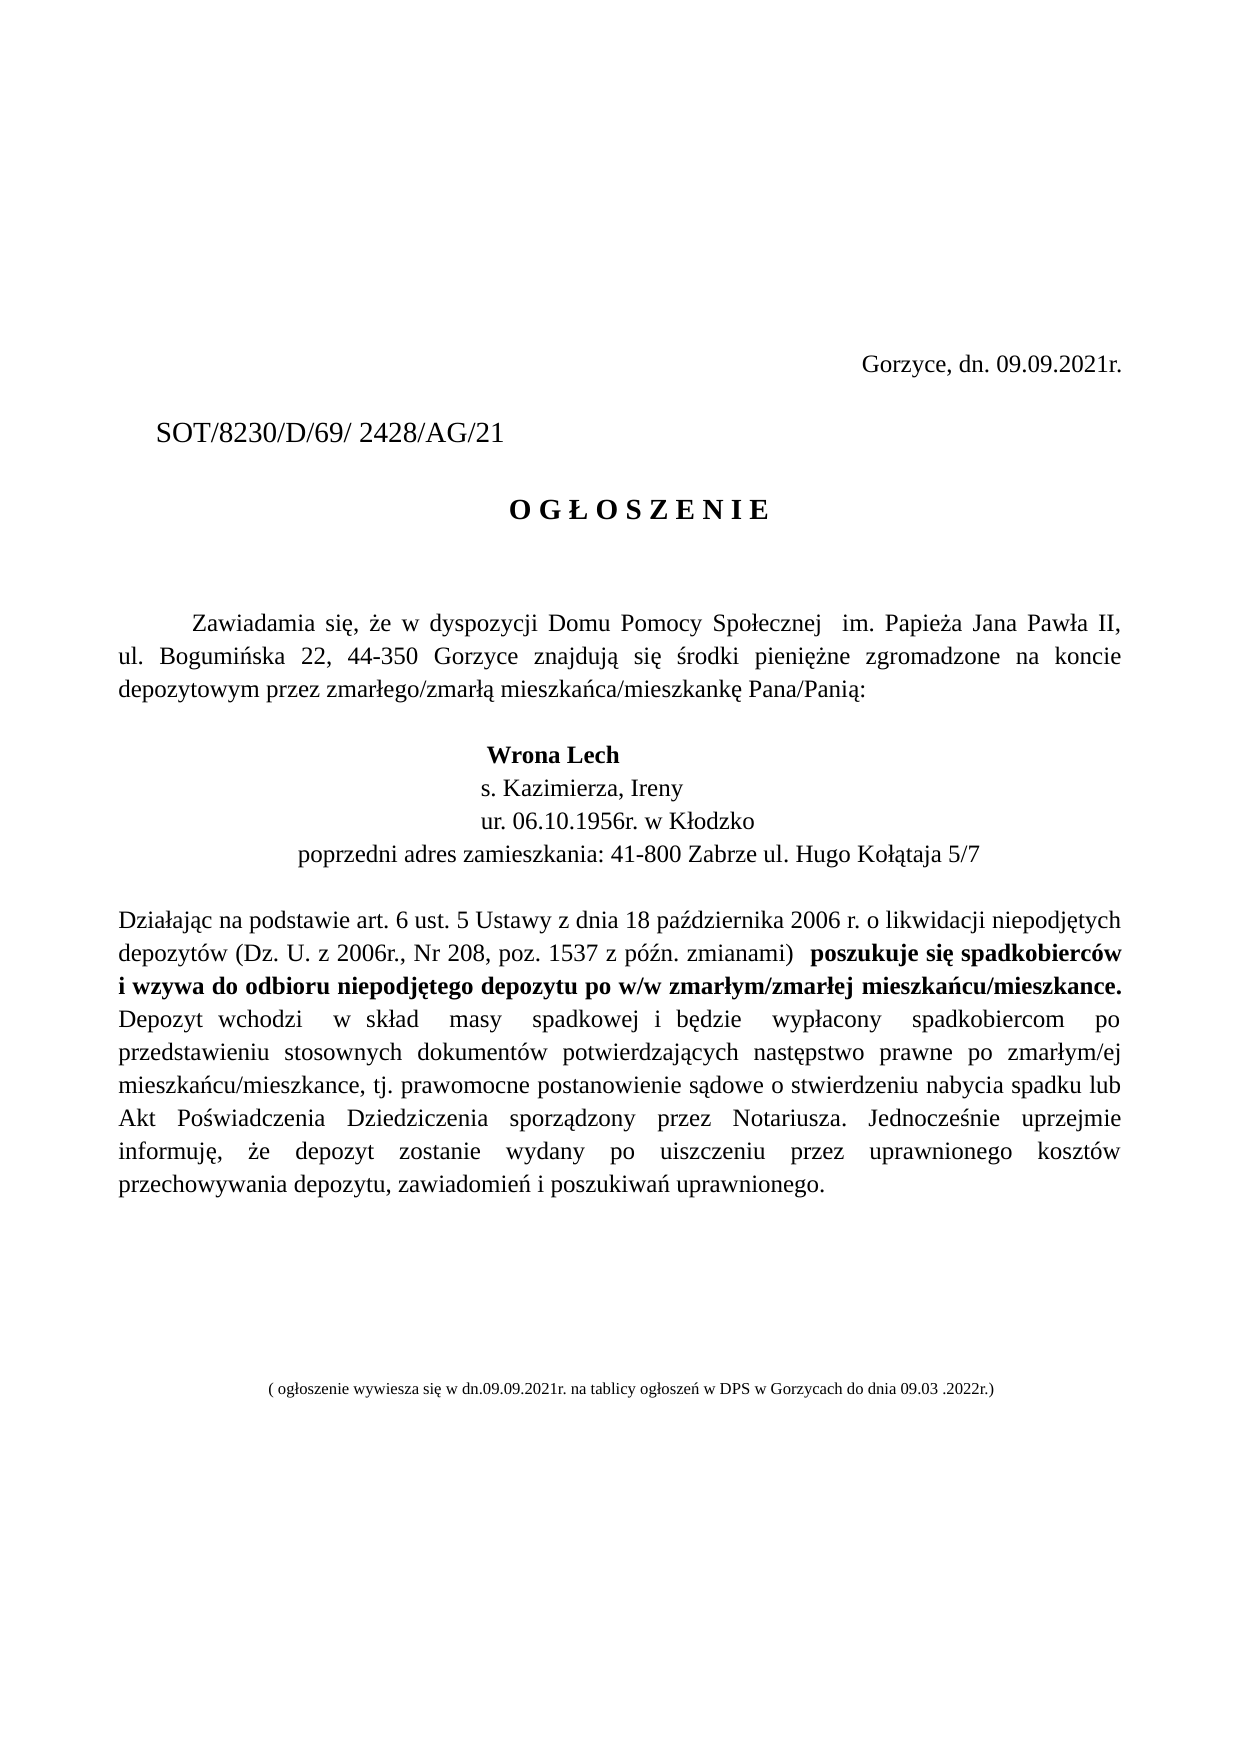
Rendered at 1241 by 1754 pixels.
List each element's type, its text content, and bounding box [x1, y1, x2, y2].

text O G Ł O S Z E N I E [156, 492, 1122, 526]
text Działając na podstawie art. 6 ust. 5 Ustawy z dnia 18 października 2006 r. o likwidacji niepodjętych depozytów (Dz. U. z 2006r., Nr 208, poz. 1537 z późn. zmianami) poszukuje się spadkobierców i wzywa do odbioru niepodjętego depozytu po w/w zmarłym/zmarłej mieszkańcu/mieszkance. Depozyt wchodzi w skład masy spadkowej i będzie wypłacony spadkobiercom po przedstawieniu stosownych dokumentów potwierdzających następstwo prawne po zmarłym/ej mieszkańcu/mieszkance, tj. prawomocne postanowienie sądowe o stwierdzeniu nabycia spadku lub Akt Poświadczenia Dziedziczenia sporządzony przez Notariusza. Jednocześnie uprzejmie informuję, że depozyt zostanie wydany po uiszczeniu przez uprawnionego kosztów przechowywania depozytu, zawiadomień i poszukiwań uprawnionego. [118, 905, 1122, 1198]
text s. Kazimierza, Ireny [156, 773, 1122, 802]
text Gorzyce, dn. 09.09.2021r. [118, 349, 1122, 378]
text ur. 06.10.1956r. w Kłodzko [156, 806, 1122, 835]
text Zawiadamia się, że w dyspozycji Domu Pomocy Społecznej im. Papieża Jana Pawła II, ul. Bogumińska 22, 44-350 Gorzyce znajdują się środki pieniężne zgromadzone na koncie depozytowym przez zmarłego/zmarłą mieszkańca/mieszkankę Pana/Panią: [118, 608, 1122, 703]
text Wrona Lech [156, 740, 1122, 769]
text SOT/8230/D/69/ 2428/AG/21 [156, 415, 1122, 449]
text poprzedni adres zamieszkania: 41-800 Zabrze ul. Hugo Kołątaja 5/7 [156, 839, 1122, 868]
text ( ogłoszenie wywiesza się w dn.09.09.2021r. na tablicy ogłoszeń w DPS w Gorzycach do dnia 09.03 .2022r.) [118, 1378, 1122, 1398]
